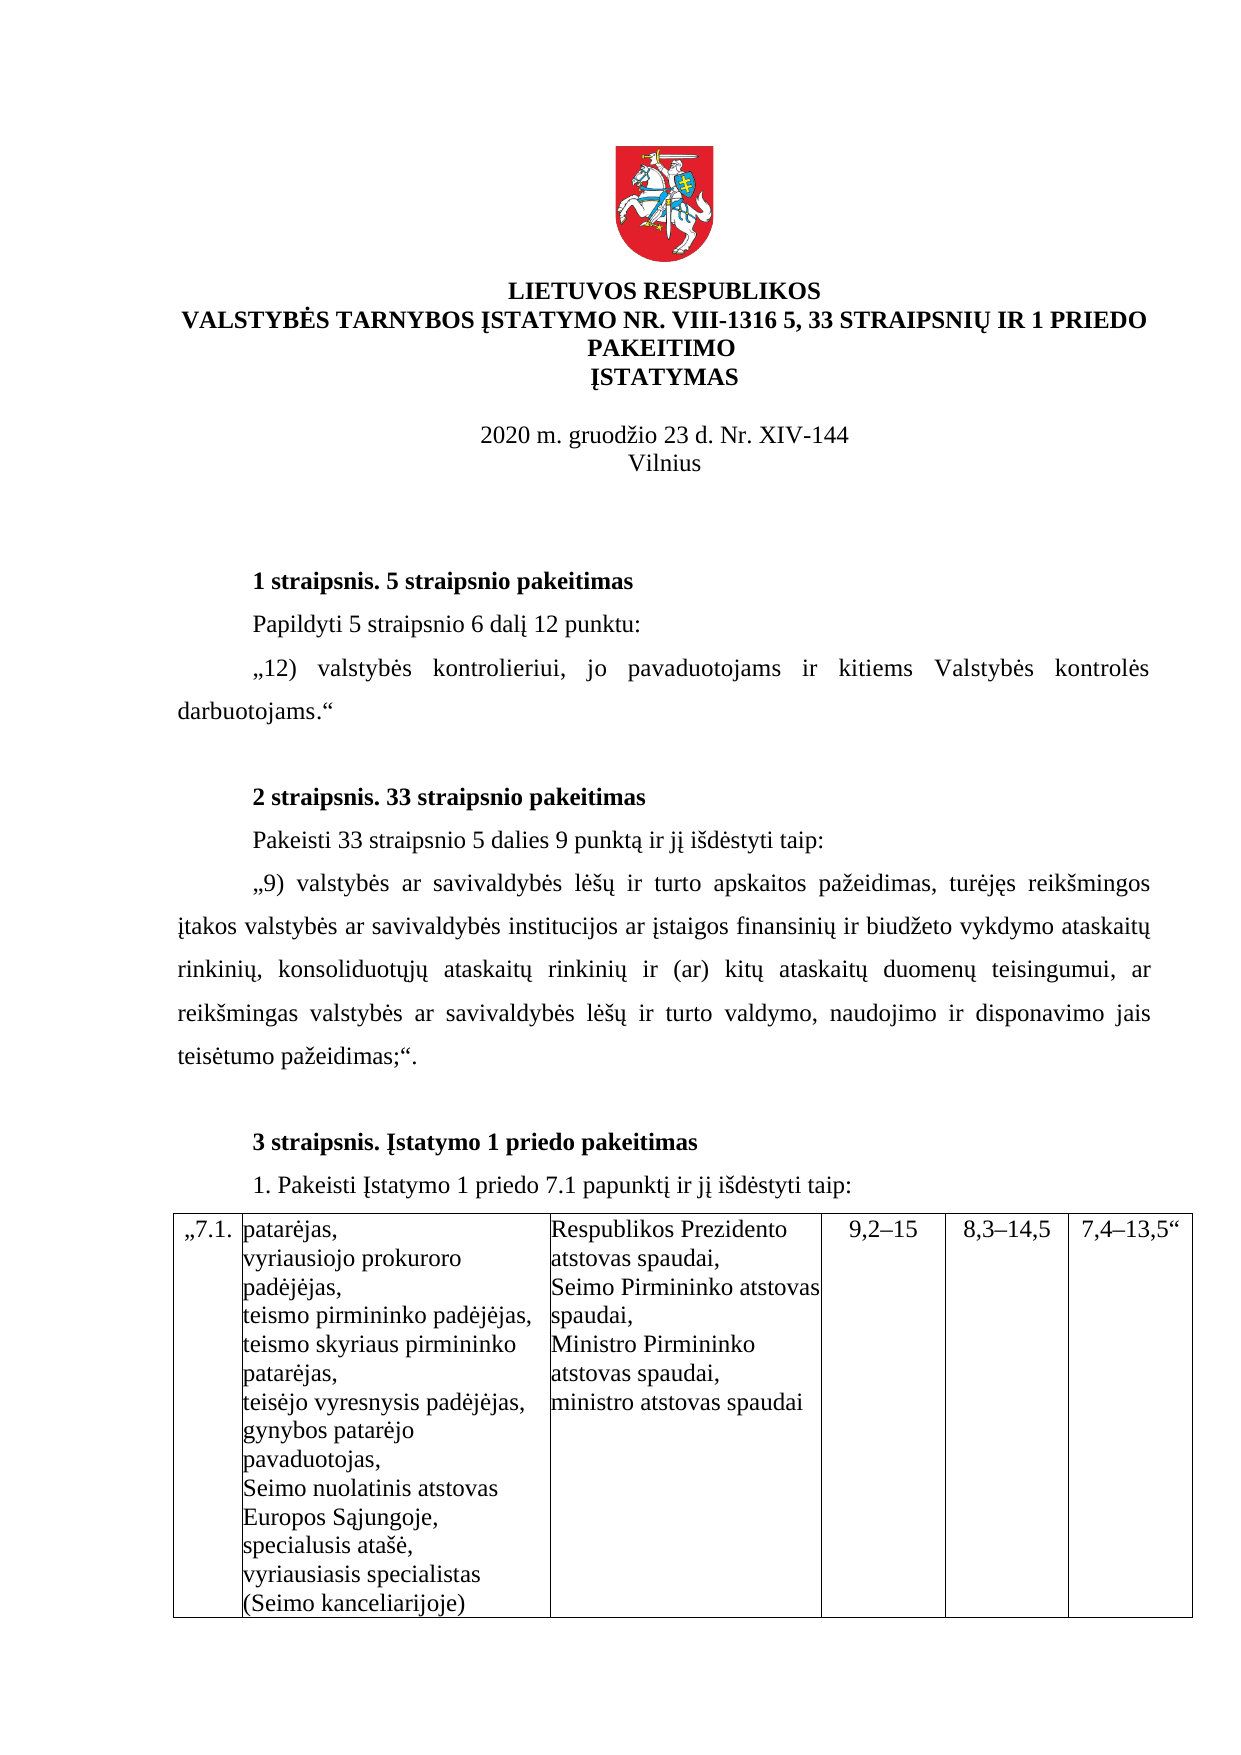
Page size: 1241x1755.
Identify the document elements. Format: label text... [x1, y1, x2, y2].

text 3 straipsnis. Įstatymo 1 priedo pakeitimas [177, 1127, 1152, 1156]
table_header 8,3–14,5 [946, 1214, 1068, 1617]
text 2 straipsnis. 33 straipsnio pakeitimas [177, 782, 1152, 811]
table_header Respublikos Prezidento atstovas spaudai, Seimo Pirmininko atstovas spaudai, Ministro Pirmininko atstovas spaudai, ministro atstovas spaudai [551, 1214, 821, 1617]
text 1 straipsnis. 5 straipsnio pakeitimas [177, 566, 1152, 595]
text 1. Pakeisti Įstatymo 1 priedo 7.1 papunktį ir jį išdėstyti taip: [177, 1170, 1152, 1199]
table_header 7,4–13,5“ [1069, 1214, 1192, 1617]
text ĮSTATYMAS [177, 362, 1152, 391]
text „12) valstybės kontrolieriui, jo pavaduotojams ir kitiems Valstybės kontrolės darbuotojams.“ [177, 653, 1152, 724]
table_header „7.1. [174, 1214, 242, 1617]
table_header patarėjas, vyriausiojo prokuroro padėjėjas, teismo pirmininko padėjėjas, teismo skyriaus pirmininko patarėjas, teisėjo vyresnysis padėjėjas, gynybos patarėjo pavaduotojas, Seimo nuolatinis atstovas Europos Sąjungoje, specialusis atašė, vyriausiasis specialistas (Seimo kanceliarijoje) [243, 1214, 550, 1617]
text Papildyti 5 straipsnio 6 dalį 12 punktu: [177, 609, 1152, 638]
text Pakeisti 33 straipsnio 5 dalies 9 punktą ir jį išdėstyti taip: [177, 825, 1152, 854]
text 2020 m. gruodžio 23 d. Nr. XIV-144 [177, 420, 1152, 448]
text VALSTYBĖS TARNYBOS ĮSTATYMO NR. VIII-1316 5, 33 STRAIPSNIŲ IR 1 PRIEDO PAKEITIMO [177, 305, 1152, 362]
text „9) valstybės ar savivaldybės lėšų ir turto apskaitos pažeidimas, turėjęs reikšmingos įtakos valstybės ar savivaldybės institucijos ar įstaigos finansinių ir biudžeto vykdymo ataskaitų rinkinių, konsoliduotųjų ataskaitų rinkinių ir (ar) kitų ataskaitų duomenų teisingumui, ar reikšmingas valstybės ar savivaldybės lėšų ir turto valdymo, naudojimo ir disponavimo jais teisėtumo pažeidimas;“. [177, 868, 1152, 1069]
table_header 9,2–15 [822, 1214, 945, 1617]
text Vilnius [177, 448, 1152, 477]
text LIETUVOS RESPUBLIKOS [177, 276, 1152, 305]
